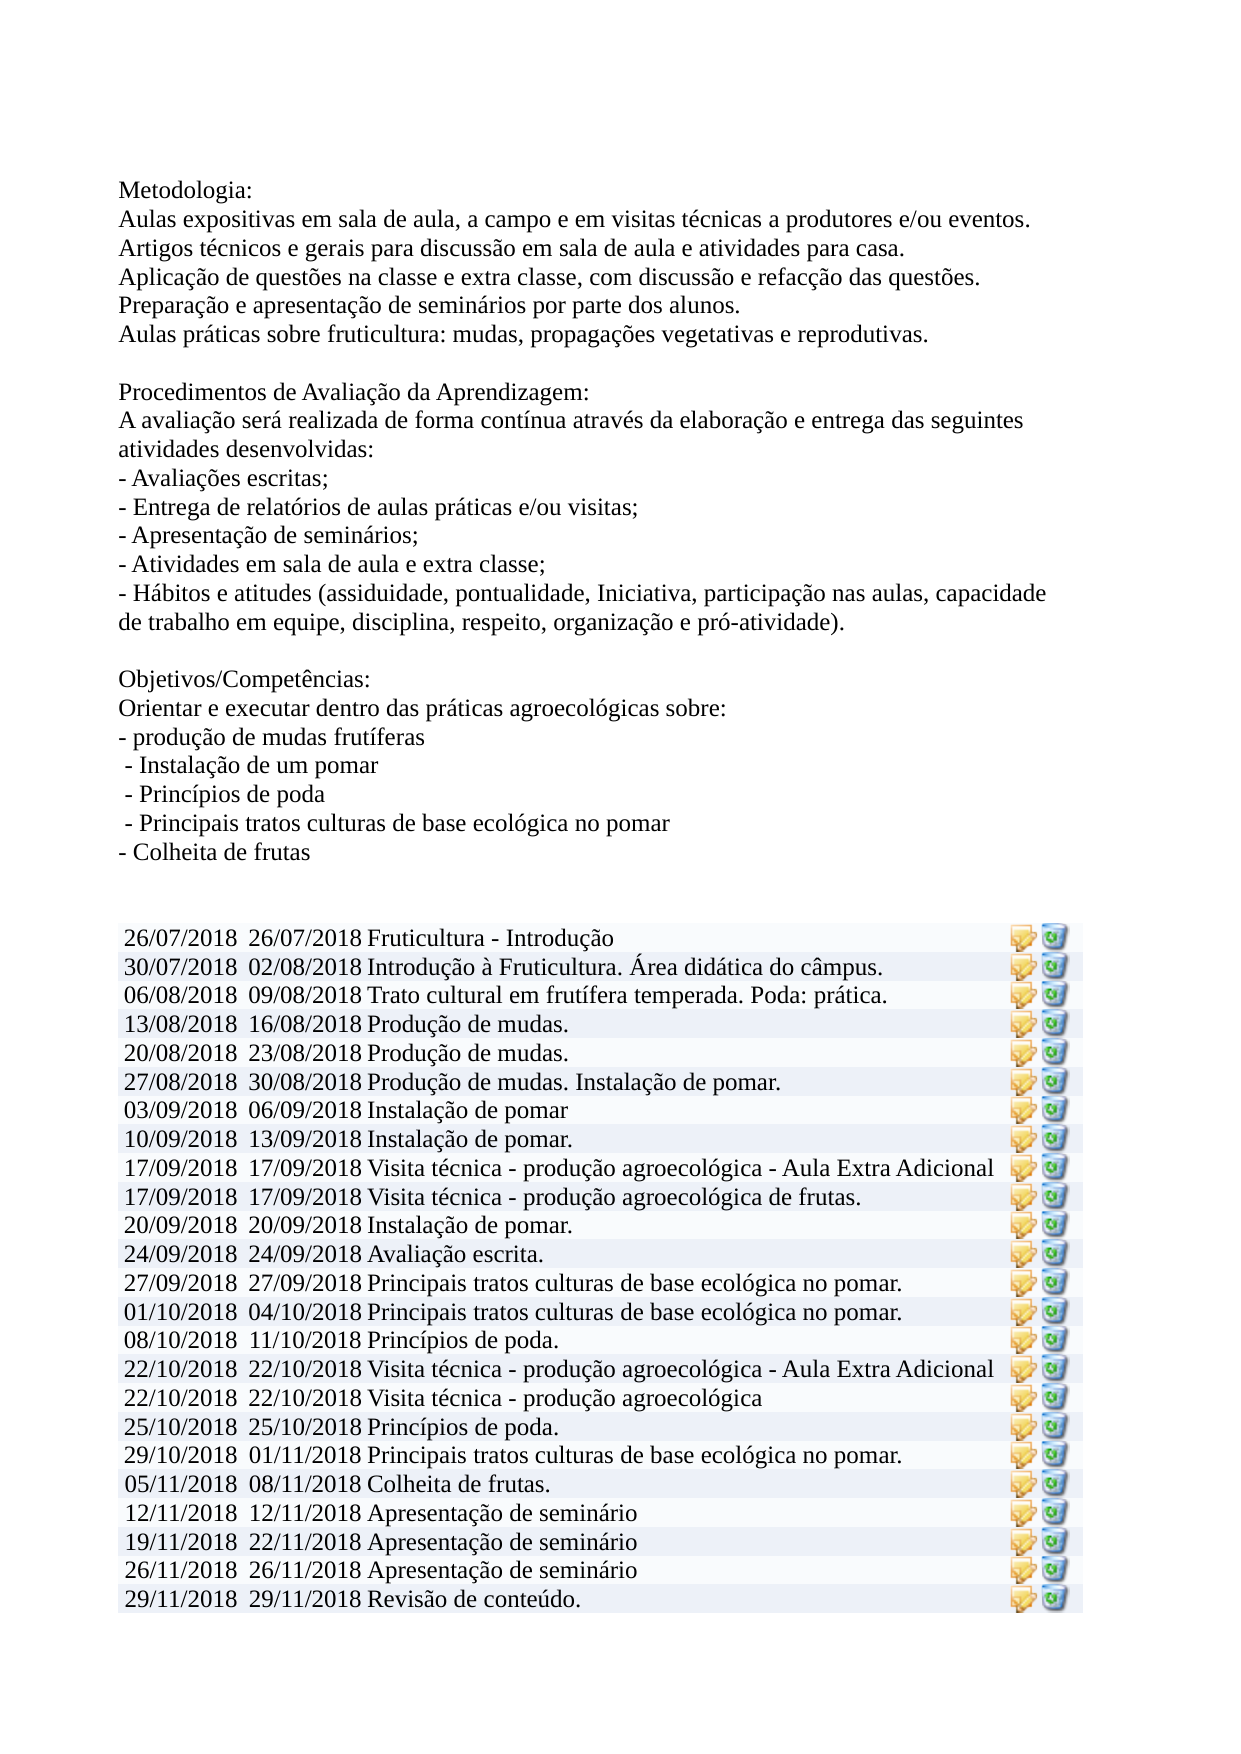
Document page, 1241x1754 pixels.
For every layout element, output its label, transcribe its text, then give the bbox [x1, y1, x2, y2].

table_cell 04/10/2018 [243, 1297, 367, 1326]
table_cell 20/09/2018 [118, 1211, 243, 1239]
table_cell [1070, 1067, 1083, 1096]
table_cell 29/10/2018 [118, 1441, 243, 1469]
table_cell Trato cultural em frutífera temperada. Poda: prática. [367, 981, 1004, 1009]
table_cell [1005, 1239, 1009, 1268]
table_cell Visita técnica - produção agroecológica - Aula Extra Adicional [367, 1153, 1004, 1182]
table_cell Apresentação de seminário [367, 1556, 1004, 1584]
table_cell [1005, 1584, 1009, 1613]
table_cell 17/09/2018 [243, 1153, 367, 1182]
table_cell Produção de mudas. [367, 1009, 1004, 1038]
table_cell Revisão de conteúdo. [367, 1584, 1004, 1613]
text Procedimentos de Avaliação da Aprendizagem: [118, 377, 1122, 406]
table_cell Colheita de frutas. [367, 1469, 1004, 1498]
table_cell 20/09/2018 [243, 1211, 367, 1239]
table_cell 26/11/2018 [243, 1556, 367, 1584]
table_cell 17/09/2018 [118, 1182, 243, 1211]
table_cell 08/11/2018 [243, 1469, 367, 1498]
table_cell 01/11/2018 [243, 1441, 367, 1469]
table_cell 22/11/2018 [243, 1527, 367, 1556]
table_cell Apresentação de seminário [367, 1527, 1004, 1556]
text Orientar e executar dentro das práticas agroecológicas sobre: [118, 693, 1122, 722]
text - produção de mudas frutíferas [118, 722, 1122, 751]
table_header Fruticultura - Introdução [367, 923, 1004, 952]
table_cell Instalação de pomar. [367, 1124, 1004, 1153]
table_cell Instalação de pomar [367, 1096, 1004, 1124]
table_cell [1070, 1527, 1083, 1556]
table_cell [1070, 1239, 1083, 1268]
text - Princípios de poda [118, 779, 1122, 808]
table_cell 22/10/2018 [118, 1383, 243, 1412]
text Aulas práticas sobre fruticultura: mudas, propagações vegetativas e reprodutivas. [118, 319, 1122, 348]
table_cell [1070, 1412, 1083, 1441]
table_cell [1070, 1326, 1083, 1354]
table_cell [1070, 981, 1083, 1009]
text - Entrega de relatórios de aulas práticas e/ou visitas; [118, 492, 1122, 521]
table_cell [1070, 1297, 1083, 1326]
table_cell [1005, 1268, 1009, 1297]
table_cell 22/10/2018 [243, 1383, 367, 1412]
table_cell Produção de mudas. Instalação de pomar. [367, 1067, 1004, 1096]
table_cell 30/08/2018 [243, 1067, 367, 1096]
table_cell 01/10/2018 [118, 1297, 243, 1326]
table_cell 13/09/2018 [243, 1124, 367, 1153]
table_cell [1070, 1383, 1083, 1412]
table_cell [1070, 1096, 1083, 1124]
table_cell [1005, 1441, 1009, 1469]
text Preparação e apresentação de seminários por parte dos alunos. [118, 291, 1122, 319]
table_cell [1005, 1182, 1009, 1211]
table_cell [1005, 1498, 1009, 1527]
table_cell 26/11/2018 [118, 1556, 243, 1584]
table_header [1070, 923, 1083, 952]
table_cell [1070, 1182, 1083, 1211]
table_cell 02/08/2018 [243, 952, 367, 981]
text - Colheita de frutas [118, 837, 1122, 866]
table_cell 24/09/2018 [243, 1239, 367, 1268]
table_cell 03/09/2018 [118, 1096, 243, 1124]
table_cell [1005, 1412, 1009, 1441]
table_cell 29/11/2018 [243, 1584, 367, 1613]
table_cell [1005, 1383, 1009, 1412]
table_cell 08/10/2018 [118, 1326, 243, 1354]
text Aplicação de questões na classe e extra classe, com discussão e refacção das questões. [118, 262, 1122, 291]
table_cell 06/09/2018 [243, 1096, 367, 1124]
text A avaliação será realizada de forma contínua através da elaboração e entrega das seguintes atividades desenvolvidas: [118, 406, 1122, 463]
table_cell [1070, 1469, 1083, 1498]
table_cell Princípios de poda. [367, 1326, 1004, 1354]
text - Avaliações escritas; [118, 463, 1122, 492]
text - Hábitos e atitudes (assiduidade, pontualidade, Iniciativa, participação nas aulas, capacidade [118, 578, 1122, 607]
table_cell [1005, 1009, 1009, 1038]
table_cell 20/08/2018 [118, 1038, 243, 1067]
table_cell 17/09/2018 [118, 1153, 243, 1182]
table_cell 06/08/2018 [118, 981, 243, 1009]
table_cell 24/09/2018 [118, 1239, 243, 1268]
table_cell [1005, 952, 1009, 981]
table_cell 22/10/2018 [243, 1354, 367, 1383]
table_cell 29/11/2018 [118, 1584, 243, 1613]
table_cell [1070, 1124, 1083, 1153]
table_cell [1005, 1556, 1009, 1584]
table_cell [1005, 1096, 1009, 1124]
table_cell Avaliação escrita. [367, 1239, 1004, 1268]
table_cell [1070, 952, 1083, 981]
table_cell Visita técnica - produção agroecológica - Aula Extra Adicional [367, 1354, 1004, 1383]
table_cell [1005, 1469, 1009, 1498]
table_cell Princípios de poda. [367, 1412, 1004, 1441]
text Metodologia: [118, 176, 1122, 204]
text - Atividades em sala de aula e extra classe; [118, 549, 1122, 578]
text Objetivos/Competências: [118, 664, 1122, 693]
table_cell [1005, 1038, 1009, 1067]
table_cell 12/11/2018 [243, 1498, 367, 1527]
table_cell 27/08/2018 [118, 1067, 243, 1096]
table_cell Visita técnica - produção agroecológica de frutas. [367, 1182, 1004, 1211]
text Aulas expositivas em sala de aula, a campo e em visitas técnicas a produtores e/ou eventos. [118, 204, 1122, 233]
table_cell [1005, 1211, 1009, 1239]
table_cell [1070, 1009, 1083, 1038]
table_header 26/07/2018 [118, 923, 243, 952]
table_cell Introdução à Fruticultura. Área didática do câmpus. [367, 952, 1004, 981]
table_cell [1005, 1153, 1009, 1182]
table_cell [1070, 1441, 1083, 1469]
table_cell [1070, 1211, 1083, 1239]
table_cell [1005, 1326, 1009, 1354]
table_cell Instalação de pomar. [367, 1211, 1004, 1239]
table_header 26/07/2018 [243, 923, 367, 952]
table_cell 22/10/2018 [118, 1354, 243, 1383]
table_cell 10/09/2018 [118, 1124, 243, 1153]
table_cell [1005, 1297, 1009, 1326]
table_cell Apresentação de seminário [367, 1498, 1004, 1527]
text - Instalação de um pomar [118, 751, 1122, 779]
table_cell Produção de mudas. [367, 1038, 1004, 1067]
table_cell 27/09/2018 [118, 1268, 243, 1297]
table_cell 11/10/2018 [243, 1326, 367, 1354]
table_cell Principais tratos culturas de base ecológica no pomar. [367, 1297, 1004, 1326]
table_cell 19/11/2018 [118, 1527, 243, 1556]
table_cell [1005, 1354, 1009, 1383]
picture [1009, 923, 1038, 1613]
table_cell 23/08/2018 [243, 1038, 367, 1067]
table_cell 13/08/2018 [118, 1009, 243, 1038]
table_cell Principais tratos culturas de base ecológica no pomar. [367, 1268, 1004, 1297]
table_cell 17/09/2018 [243, 1182, 367, 1211]
table_cell [1005, 1067, 1009, 1096]
table_cell [1070, 1498, 1083, 1527]
text Artigos técnicos e gerais para discussão em sala de aula e atividades para casa. [118, 233, 1122, 262]
table_cell [1070, 1268, 1083, 1297]
table_cell 27/09/2018 [243, 1268, 367, 1297]
table_cell [1070, 1354, 1083, 1383]
text - Principais tratos culturas de base ecológica no pomar [118, 808, 1122, 837]
table_cell [1005, 1124, 1009, 1153]
table_cell 12/11/2018 [118, 1498, 243, 1527]
text de trabalho em equipe, disciplina, respeito, organização e pró-atividade). [118, 607, 1122, 636]
table_cell 09/08/2018 [243, 981, 367, 1009]
table_cell 25/10/2018 [243, 1412, 367, 1441]
table_cell 30/07/2018 [118, 952, 243, 981]
table_cell 25/10/2018 [118, 1412, 243, 1441]
table_cell Principais tratos culturas de base ecológica no pomar. [367, 1441, 1004, 1469]
table_cell 16/08/2018 [243, 1009, 367, 1038]
table_cell 05/11/2018 [118, 1469, 243, 1498]
table_cell [1070, 1584, 1083, 1613]
table_header [1005, 923, 1009, 952]
table_cell Visita técnica - produção agroecológica [367, 1383, 1004, 1412]
table_cell [1070, 1153, 1083, 1182]
table_cell [1005, 1527, 1009, 1556]
text - Apresentação de seminários; [118, 521, 1122, 549]
table_cell [1070, 1556, 1083, 1584]
table_cell [1070, 1038, 1083, 1067]
table_cell [1005, 981, 1009, 1009]
picture [1041, 923, 1070, 1613]
